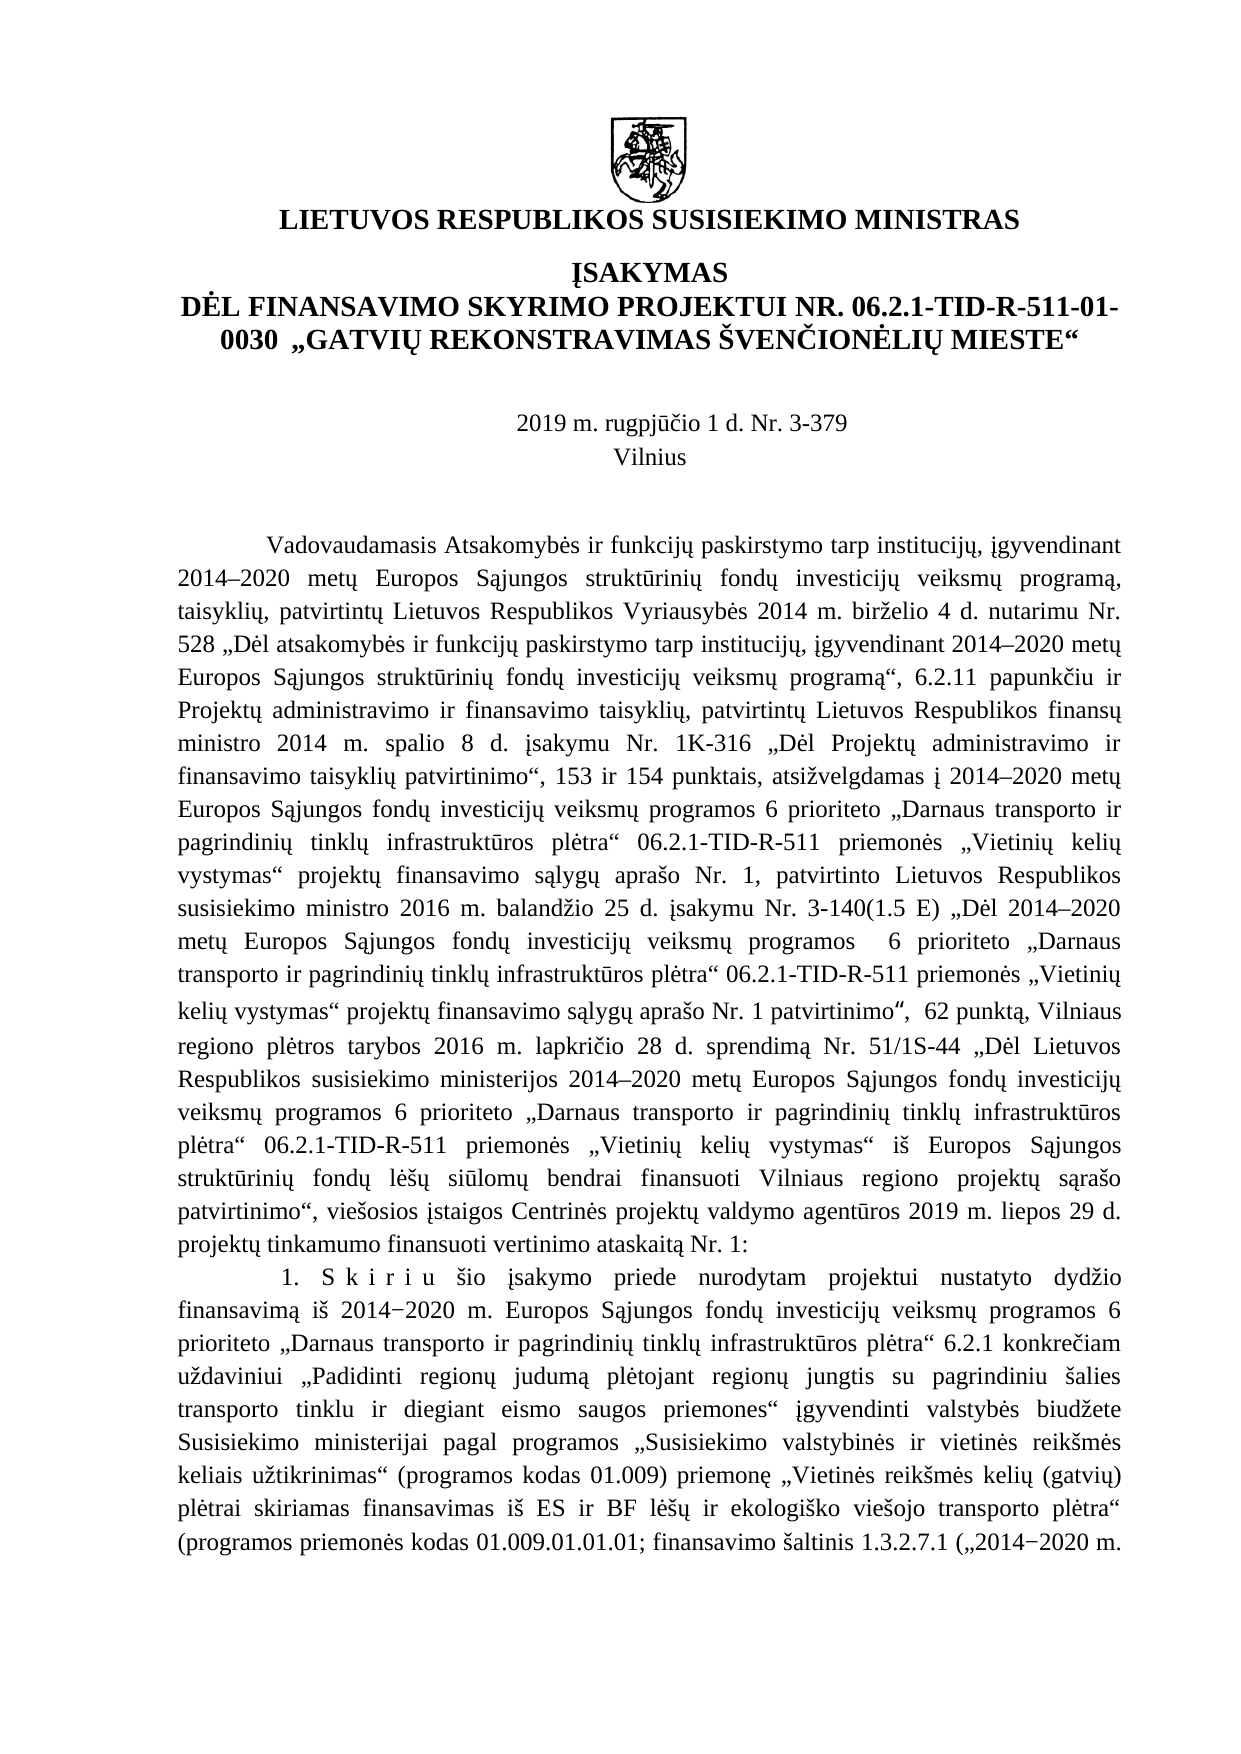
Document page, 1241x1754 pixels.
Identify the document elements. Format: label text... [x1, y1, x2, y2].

text 1. Skiriu šio įsakymo priede nurodytam projektui nustatyto dydžio finansavimą iš 2014−2020 m. Europos Sąjungos fondų investicijų veiksmų programos 6 prioriteto „Darnaus transporto ir pagrindinių tinklų infrastruktūros plėtra“ 6.2.1 konkrečiam uždaviniui „Padidinti regionų judumą plėtojant regionų jungtis su pagrindiniu šalies transporto tinklu ir diegiant eismo saugos priemones“ įgyvendinti valstybės biudžete Susisiekimo ministerijai pagal programos „Susisiekimo valstybinės ir vietinės reikšmės keliais užtikrinimas“ (programos kodas 01.009) priemonę „Vietinės reikšmės kelių (gatvių) plėtrai skiriamas finansavimas iš ES ir BF lėšų ir ekologiško viešojo transporto plėtra“ (programos priemonės kodas 01.009.01.01.01; finansavimo šaltinis 1.3.2.7.1 („2014−2020 m. [177, 1262, 1122, 1555]
text LIETUVOS RESPUBLIKOS SUSISIEKIMO MINISTRAS [177, 202, 1122, 236]
text ĮSAKYMAS [177, 255, 1122, 289]
text Vilnius [177, 442, 1122, 470]
text 2019 m. rugpjūčio 1 d. Nr. 3-379 [177, 408, 1122, 437]
text DĖL FINANSAVIMO SKYRIMO PROJEKTUI Nr. 06.2.1-TID-R-511-01-0030 „GATVIŲ REKONSTRAVIMAS ŠVENČIONĖLIŲ MIESTE“ [177, 289, 1122, 356]
text Vadovaudamasis Atsakomybės ir funkcijų paskirstymo tarp institucijų, įgyvendinant 2014–2020 metų Europos Sąjungos struktūrinių fondų investicijų veiksmų programą, taisyklių, patvirtintų Lietuvos Respublikos Vyriausybės 2014 m. birželio 4 d. nutarimu Nr. 528 „Dėl atsakomybės ir funkcijų paskirstymo tarp institucijų, įgyvendinant 2014–2020 metų Europos Sąjungos struktūrinių fondų investicijų veiksmų programą“, 6.2.11 papunkčiu ir Projektų administravimo ir finansavimo taisyklių, patvirtintų Lietuvos Respublikos finansų ministro 2014 m. spalio 8 d. įsakymu Nr. 1K-316 „Dėl Projektų administravimo ir finansavimo taisyklių patvirtinimo“, 153 ir 154 punktais, atsižvelgdamas į 2014–2020 metų Europos Sąjungos fondų investicijų veiksmų programos 6 prioriteto „Darnaus transporto ir pagrindinių tinklų infrastruktūros plėtra“ 06.2.1-TID-R-511 priemonės „Vietinių kelių vystymas“ projektų finansavimo sąlygų aprašo Nr. 1, patvirtinto Lietuvos Respublikos susisiekimo ministro 2016 m. balandžio 25 d. įsakymu Nr. 3-140(1.5 E) „Dėl 2014–2020 metų Europos Sąjungos fondų investicijų veiksmų programos 6 prioriteto „Darnaus transporto ir pagrindinių tinklų infrastruktūros plėtra“ 06.2.1-TID-R-511 priemonės „Vietinių kelių vystymas“ projektų finansavimo sąlygų aprašo Nr. 1 patvirtinimo“, 62 punktą, Vilniaus regiono plėtros tarybos 2016 m. lapkričio 28 d. sprendimą Nr. 51/1S-44 „Dėl Lietuvos Respublikos susisiekimo ministerijos 2014–2020 metų Europos Sąjungos fondų investicijų veiksmų programos 6 prioriteto „Darnaus transporto ir pagrindinių tinklų infrastruktūros plėtra“ 06.2.1-TID-R-511 priemonės „Vietinių kelių vystymas“ iš Europos Sąjungos struktūrinių fondų lėšų siūlomų bendrai finansuoti Vilniaus regiono projektų sąrašo patvirtinimo“, viešosios įstaigos Centrinės projektų valdymo agentūros 2019 m. liepos 29 d. projektų tinkamumo finansuoti vertinimo ataskaitą Nr. 1: [177, 530, 1122, 1258]
